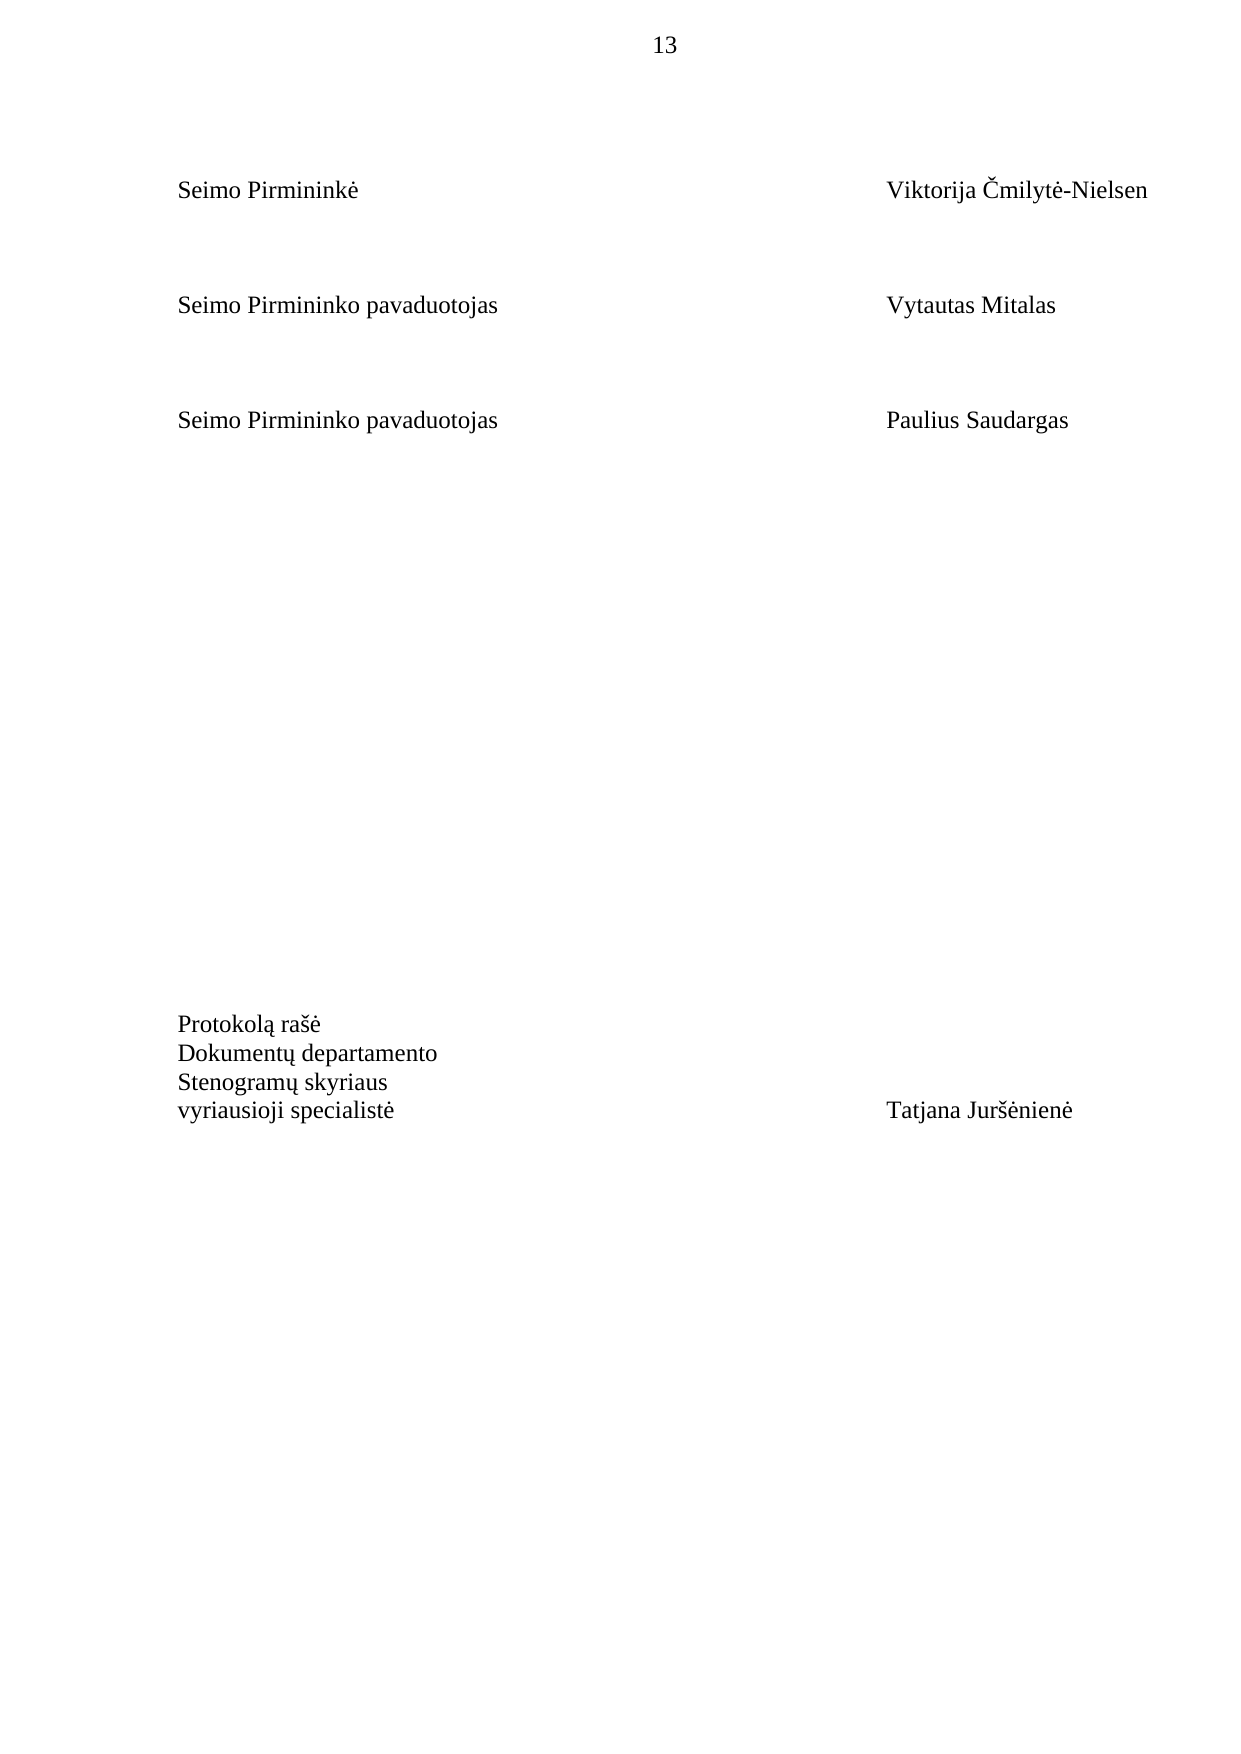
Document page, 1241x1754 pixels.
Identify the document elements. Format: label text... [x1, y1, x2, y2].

text Seimo Pirmininkė Viktorija Čmilytė-Nielsen [177, 176, 1152, 204]
text vyriausioji specialistė Tatjana Juršėnienė [177, 1096, 1152, 1124]
text Protokolą rašė [177, 1009, 1152, 1038]
text Seimo Pirmininko pavaduotojas Vytautas Mitalas [177, 291, 1152, 319]
text Stenogramų skyriaus [177, 1067, 1152, 1096]
text Seimo Pirmininko pavaduotojas Paulius Saudargas [177, 406, 1152, 434]
text Dokumentų departamento [177, 1038, 1152, 1067]
